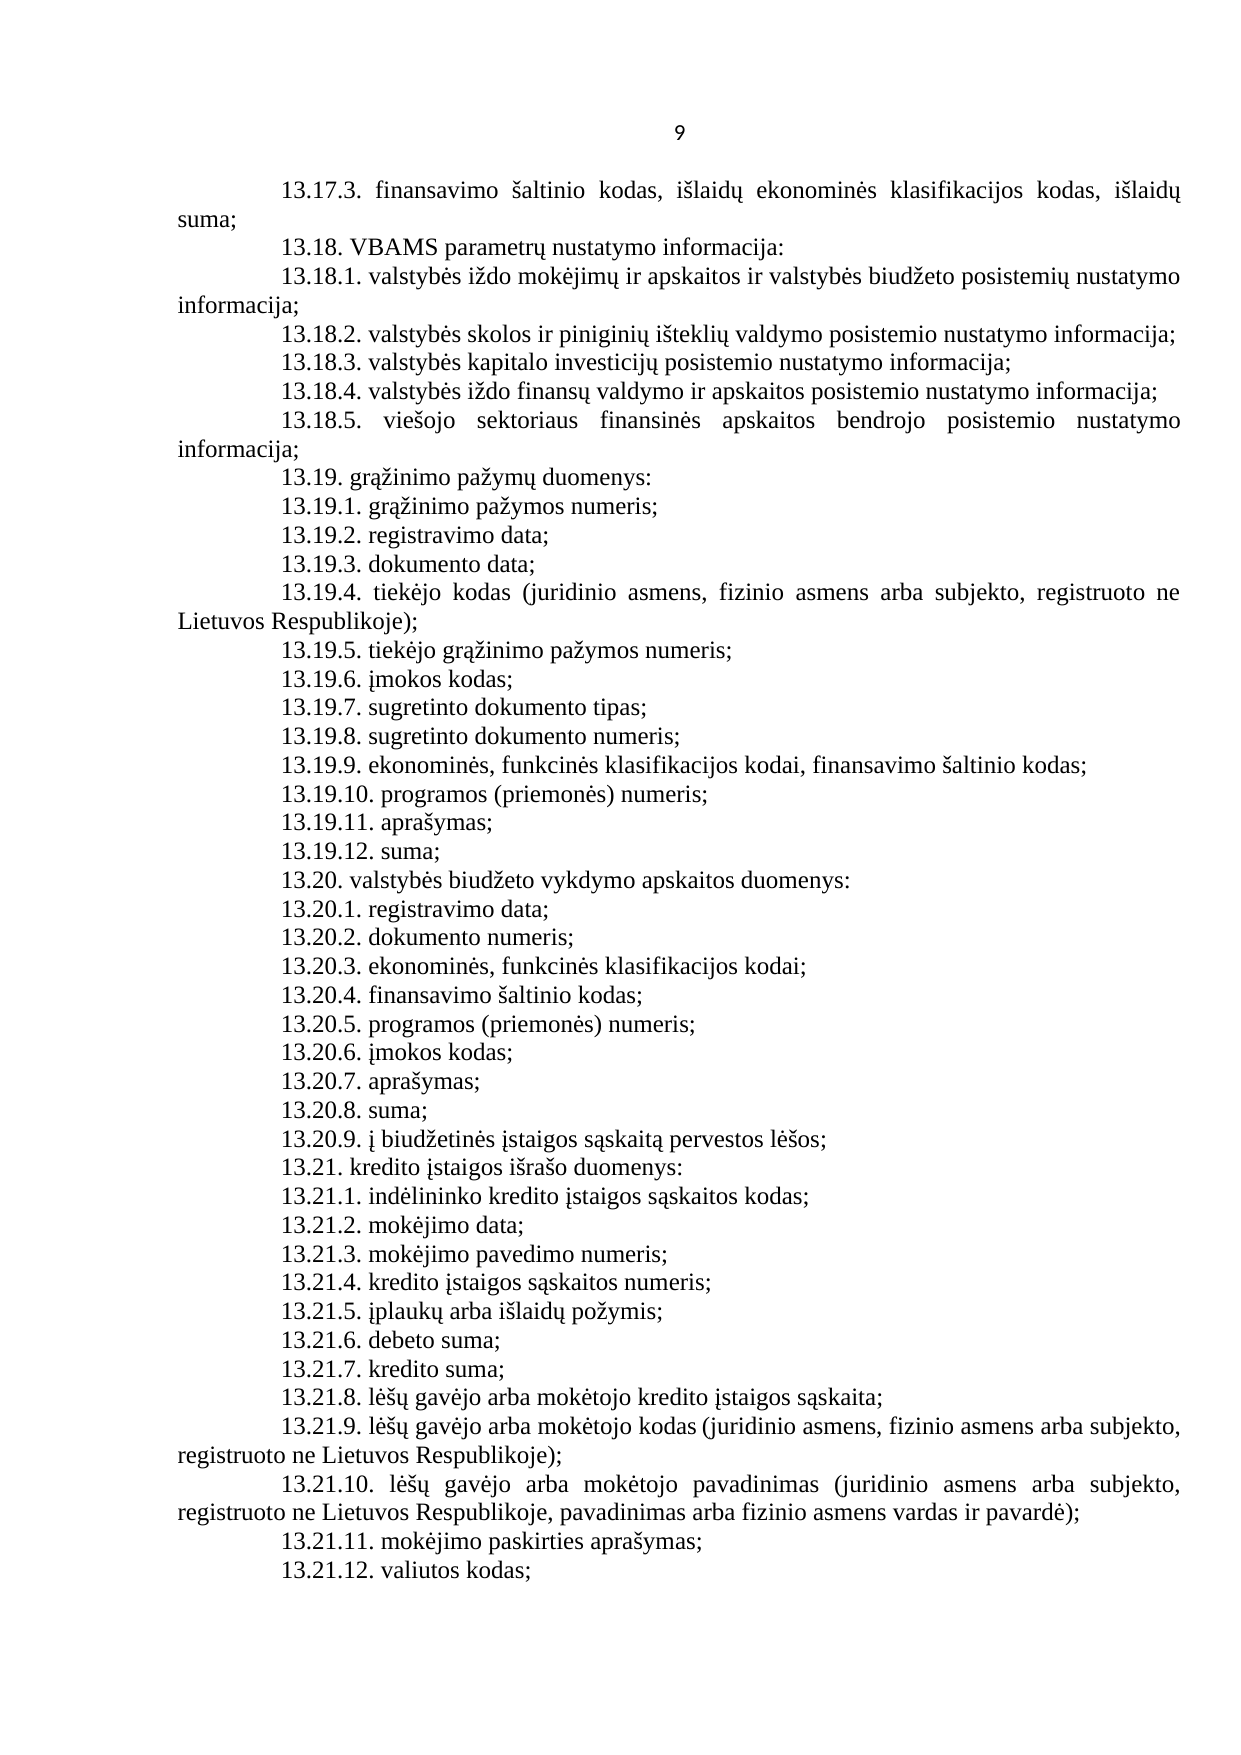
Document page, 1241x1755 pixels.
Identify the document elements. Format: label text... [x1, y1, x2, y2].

text 13.19.10. programos (priemonės) numeris; [177, 779, 1181, 807]
text 13.21.7. kredito suma; [177, 1354, 1181, 1382]
text 13.21.2. mokėjimo data; [177, 1210, 1181, 1239]
text 13.20.3. ekonominės, funkcinės klasifikacijos kodai; [177, 951, 1181, 980]
text 13.19.3. dokumento data; [177, 549, 1181, 577]
text 13.20.8. suma; [177, 1095, 1181, 1124]
text 13.19.6. įmokos kodas; [177, 664, 1181, 692]
text 13.19.2. registravimo data; [177, 520, 1181, 549]
text 13.18. VBAMS parametrų nustatymo informacija: [177, 232, 1181, 261]
text 13.21.12. valiutos kodas; [177, 1555, 1181, 1584]
text 13.20. valstybės biudžeto vykdymo apskaitos duomenys: [177, 865, 1181, 894]
text 13.20.7. aprašymas; [177, 1066, 1181, 1095]
text 13.20.5. programos (priemonės) numeris; [177, 1009, 1181, 1037]
text 13.21. kredito įstaigos išrašo duomenys: [177, 1152, 1181, 1181]
text 13.21.8. lėšų gavėjo arba mokėtojo kredito įstaigos sąskaita; [177, 1382, 1181, 1411]
text 13.18.1. valstybės iždo mokėjimų ir apskaitos ir valstybės biudžeto posistemių nustatymo informacija; [177, 261, 1181, 319]
text 13.19.8. sugretinto dokumento numeris; [177, 721, 1181, 750]
text 13.17.3. finansavimo šaltinio kodas, išlaidų ekonominės klasifikacijos kodas, išlaidų suma; [177, 175, 1181, 232]
text 13.21.5. įplaukų arba išlaidų požymis; [177, 1296, 1181, 1325]
text 13.19. grąžinimo pažymų duomenys: [177, 462, 1181, 491]
text 13.19.12. suma; [177, 836, 1181, 865]
text 13.20.1. registravimo data; [177, 894, 1181, 922]
text 13.19.1. grąžinimo pažymos numeris; [177, 491, 1181, 520]
text 13.20.6. įmokos kodas; [177, 1037, 1181, 1066]
text 13.18.2. valstybės skolos ir piniginių išteklių valdymo posistemio nustatymo informacija; [177, 319, 1181, 347]
text 13.18.3. valstybės kapitalo investicijų posistemio nustatymo informacija; [177, 347, 1181, 376]
text 13.21.11. mokėjimo paskirties aprašymas; [177, 1526, 1181, 1555]
text 13.19.11. aprašymas; [177, 807, 1181, 836]
text 13.21.9. lėšų gavėjo arba mokėtojo kodas (juridinio asmens, fizinio asmens arba subjekto, registruoto ne Lietuvos Respublikoje); [177, 1411, 1181, 1469]
text 13.20.9. į biudžetinės įstaigos sąskaitą pervestos lėšos; [177, 1124, 1181, 1152]
text 13.19.5. tiekėjo grąžinimo pažymos numeris; [177, 635, 1181, 664]
text 13.18.5. viešojo sektoriaus finansinės apskaitos bendrojo posistemio nustatymo informacija; [177, 405, 1181, 462]
text 13.21.1. indėlininko kredito įstaigos sąskaitos kodas; [177, 1181, 1181, 1210]
text 13.20.2. dokumento numeris; [177, 922, 1181, 951]
text 13.19.7. sugretinto dokumento tipas; [177, 692, 1181, 721]
text 13.19.4. tiekėjo kodas (juridinio asmens, fizinio asmens arba subjekto, registruoto ne Lietuvos Respublikoje); [177, 577, 1181, 635]
text 13.19.9. ekonominės, funkcinės klasifikacijos kodai, finansavimo šaltinio kodas; [177, 750, 1181, 779]
text 13.21.4. kredito įstaigos sąskaitos numeris; [177, 1267, 1181, 1296]
text 13.20.4. finansavimo šaltinio kodas; [177, 980, 1181, 1009]
text 13.18.4. valstybės iždo finansų valdymo ir apskaitos posistemio nustatymo informacija; [177, 376, 1181, 405]
text 13.21.6. debeto suma; [177, 1325, 1181, 1354]
text 13.21.10. lėšų gavėjo arba mokėtojo pavadinimas (juridinio asmens arba subjekto, registruoto ne Lietuvos Respublikoje, pavadinimas arba fizinio asmens vardas ir pavardė); [177, 1469, 1181, 1526]
text 13.21.3. mokėjimo pavedimo numeris; [177, 1239, 1181, 1267]
